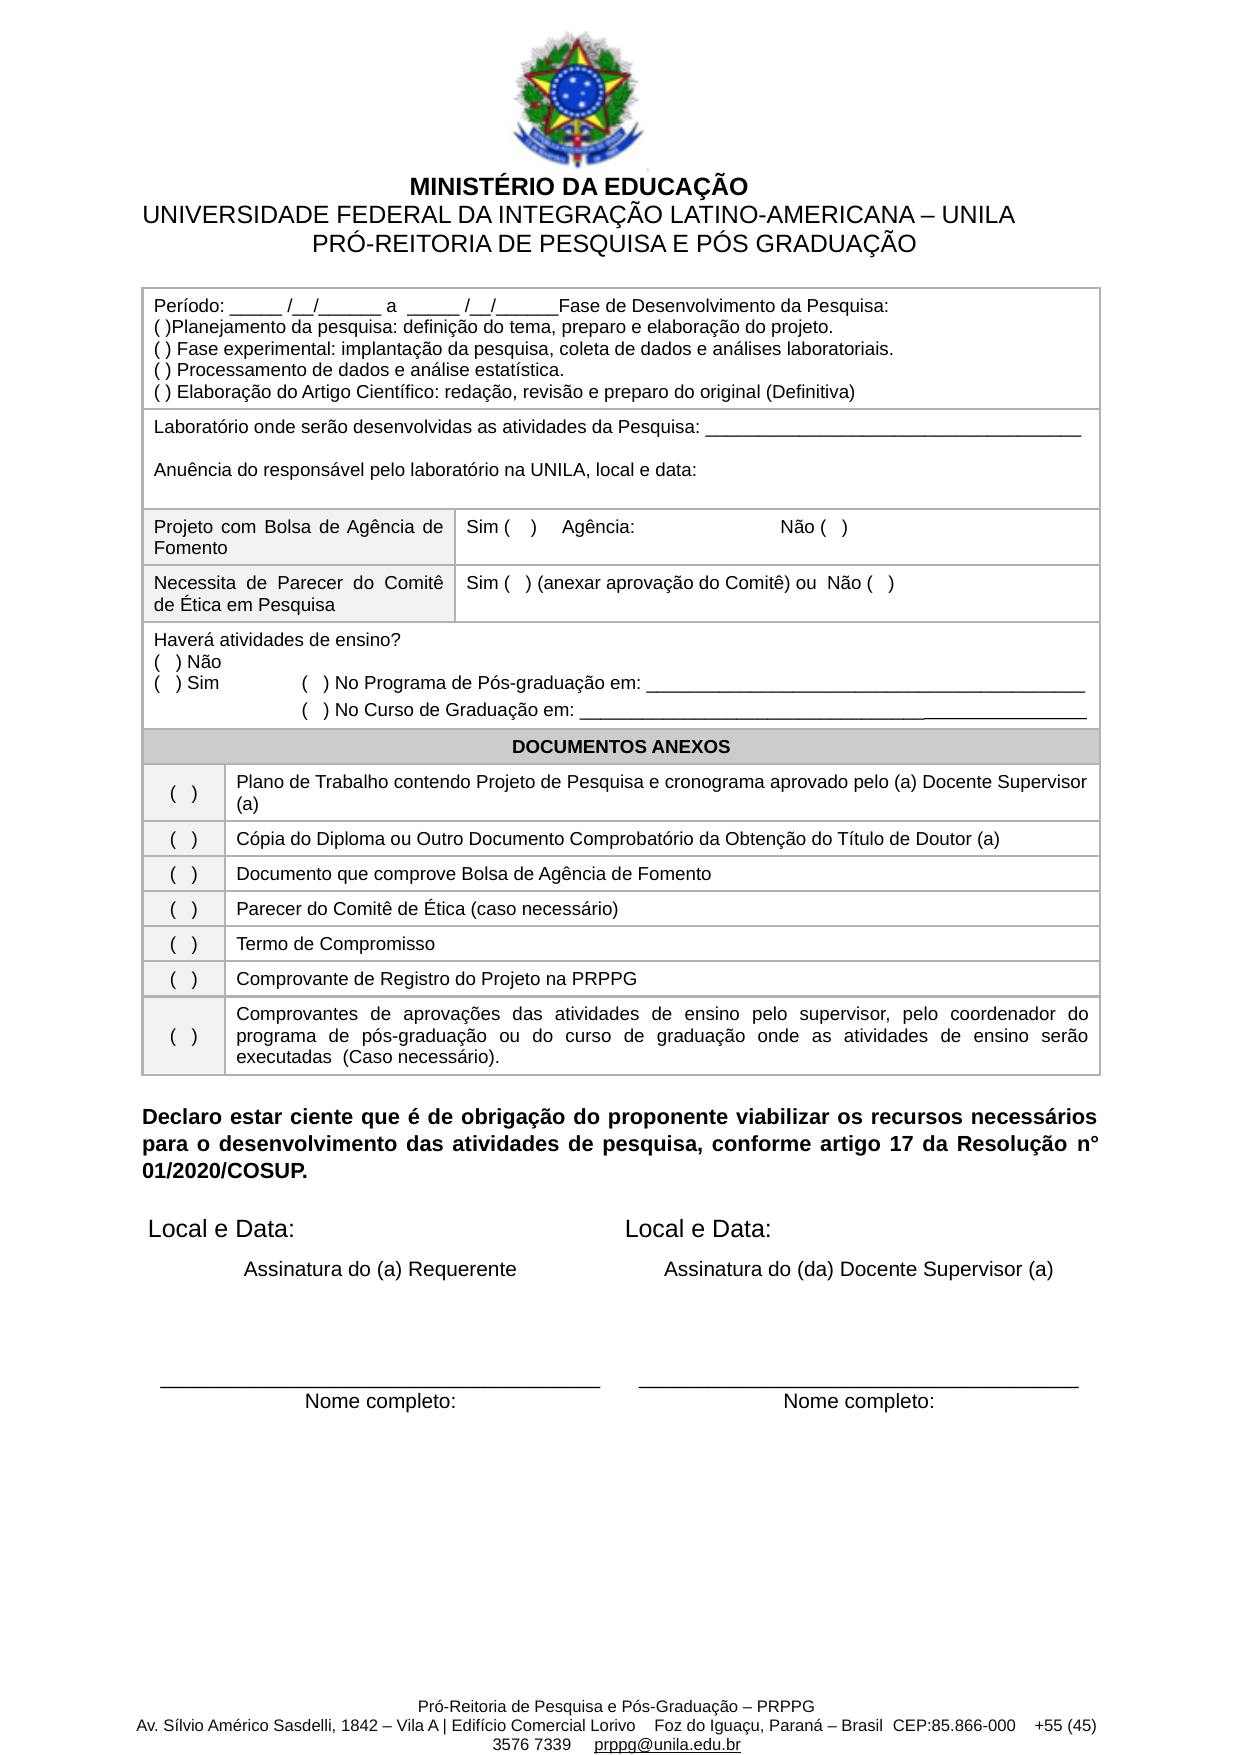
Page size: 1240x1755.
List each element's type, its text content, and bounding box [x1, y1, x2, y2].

table_cell Assinatura do (a) Requerente [142, 1249, 619, 1287]
table_cell ______________________________________ Nome completo: [619, 1288, 1099, 1419]
table_header Local e Data: [619, 1211, 1099, 1249]
table_cell ( ) [144, 892, 224, 925]
table_cell ( ) [144, 962, 224, 995]
table_cell Plano de Trabalho contendo Projeto de Pesquisa e cronograma aprovado pelo (a) Docente Supervisor (a) [226, 765, 1099, 820]
table_cell Sim ( ) Agência: Não ( ) [456, 510, 1099, 564]
table_cell Termo de Compromisso [226, 927, 1099, 960]
table_cell Assinatura do (da) Docente Supervisor (a) [619, 1249, 1099, 1287]
table_cell ______________________________________ Nome completo: [142, 1288, 619, 1419]
table_cell Comprovantes de aprovações das atividades de ensino pelo supervisor, pelo coordenador do programa de pós-graduação ou do curso de graduação onde as atividades de ensino serão executadas (Caso necessário). [226, 998, 1099, 1073]
table_cell ( ) [144, 765, 224, 820]
table_cell DOCUMENTOS ANEXOS [144, 730, 1099, 763]
table_cell Comprovante de Registro do Projeto na PRPPG [226, 962, 1099, 995]
table_cell Laboratório onde serão desenvolvidas as atividades da Pesquisa: ____________________________________ Anuência do responsável pelo laboratório na UNILA, local e data: [144, 410, 1099, 508]
table_cell Cópia do Diploma ou Outro Documento Comprobatório da Obtenção do Título de Doutor (a) [226, 822, 1099, 855]
table_cell Período: _____ /__/______ a _____ /__/______Fase de Desenvolvimento da Pesquisa: ( )Planejamento da pesquisa: definição do tema, preparo e elaboração do projeto. ( ) Fase experimental: implantação da pesquisa, coleta de dados e análises laboratoriais. ( ) Processamento de dados e análise estatística. ( ) Elaboração do Artigo Científico: redação, revisão e preparo do original (Definitiva) [144, 289, 1099, 408]
table_header Local e Data: [142, 1211, 619, 1249]
table_cell ( ) [144, 927, 224, 960]
table_cell Haverá atividades de ensino? ( ) Não ( ) Sim ( ) No Programa de Pós-graduação em: __________________________________________ ( ) No Curso de Graduação em: ______________________________________________ [144, 623, 1099, 728]
table_cell ( ) [144, 998, 224, 1073]
table_cell ( ) [144, 857, 224, 890]
table_cell Projeto com Bolsa de Agência de Fomento [144, 510, 454, 564]
table_cell Parecer do Comitê de Ética (caso necessário) [226, 892, 1099, 925]
table_cell ( ) [144, 822, 224, 855]
table_cell Sim ( ) (anexar aprovação do Comitê) ou Não ( ) [456, 566, 1099, 621]
table_cell Necessita de Parecer do Comitê de Ética em Pesquisa [144, 566, 454, 621]
table_cell Documento que comprove Bolsa de Agência de Fomento [226, 857, 1099, 890]
text Declaro estar ciente que é de obrigação do proponente viabilizar os recursos necessários para o desenvolvimento das atividades de pesquisa, conforme artigo 17 da Resolução n° 01/2020/COSUP. [142, 1103, 1099, 1183]
